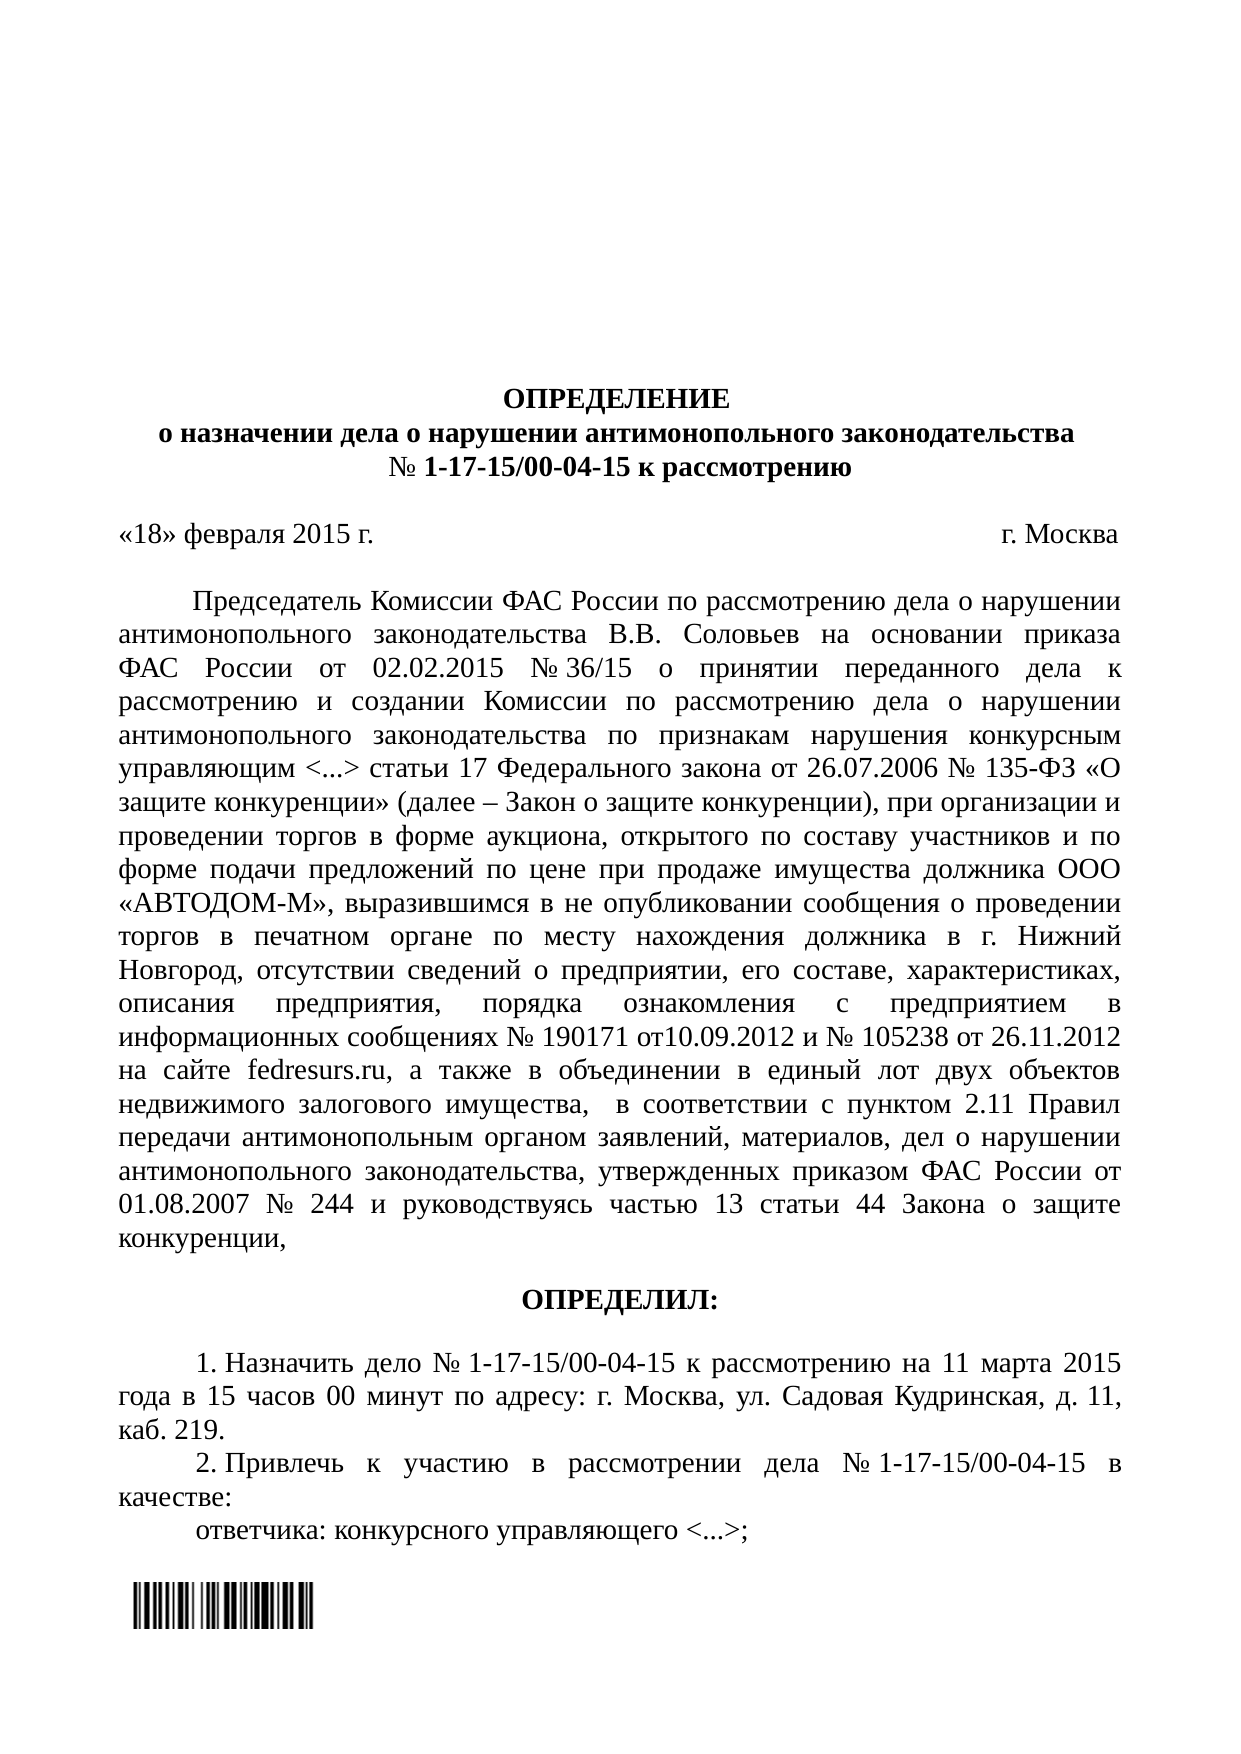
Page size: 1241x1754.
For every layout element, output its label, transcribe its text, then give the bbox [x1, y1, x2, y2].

picture [118, 1582, 331, 1629]
text Председатель Комиссии ФАС России по рассмотрению дела о нарушении антимонопольного законодательства В.В. Соловьев на основании приказа ФАС России от 02.02.2015 № 36/15 о принятии переданного дела к рассмотрению и создании Комиссии по рассмотрению дела о нарушении антимонопольного законодательства по признакам нарушения конкурсным управляющим <...> статьи 17 Федерального закона от 26.07.2006 № 135-ФЗ «О защите конкуренции» (далее – Закон о защите конкуренции), при организации и проведении торгов в форме аукциона, открытого по составу участников и по форме подачи предложений по цене при продаже имущества должника ООО «АВТОДОМ-М», выразившимся в не опубликовании сообщения о проведении торгов в печатном органе по месту нахождения должника в г. Нижний Новгород, отсутствии сведений о предприятии, его составе, характеристиках, описания предприятия, порядка ознакомления с предприятием в информационных сообщениях № 190171 от10.09.2012 и № 105238 от 26.11.2012 на сайте fedresurs.ru, а также в объединении в единый лот двух объектов недвижимого залогового имущества, в соответствии с пунктом 2.11 Правил передачи антимонопольным органом заявлений, материалов, дел о нарушении антимонопольного законодательства, утвержденных приказом ФАС России от 01.08.2007 № 244 и руководствуясь частью 13 статьи 44 Закона о защите конкуренции, [118, 583, 1122, 1254]
text 2. Привлечь к участию в рассмотрении дела № 1-17-15/00-04-15 в качестве: [118, 1445, 1122, 1512]
text ОПРЕДЕЛЕНИЕ [118, 382, 1122, 415]
text ответчика: конкурсного управляющего <...>; [118, 1512, 1122, 1546]
text «18» февраля 2015 г. г. Москва [118, 516, 1122, 549]
text № 1-17-15/00-04-15 к рассмотрению [118, 449, 1122, 482]
text ОПРЕДЕЛИЛ: [118, 1282, 1122, 1316]
text о назначении дела о нарушении антимонопольного законодательства [118, 415, 1122, 449]
text 1. Назначить дело № 1-17-15/00-04-15 к рассмотрению на 11 марта 2015 года в 15 часов 00 минут по адресу: г. Москва, ул. Садовая Кудринская, д. 11, каб. 219. [118, 1345, 1122, 1445]
